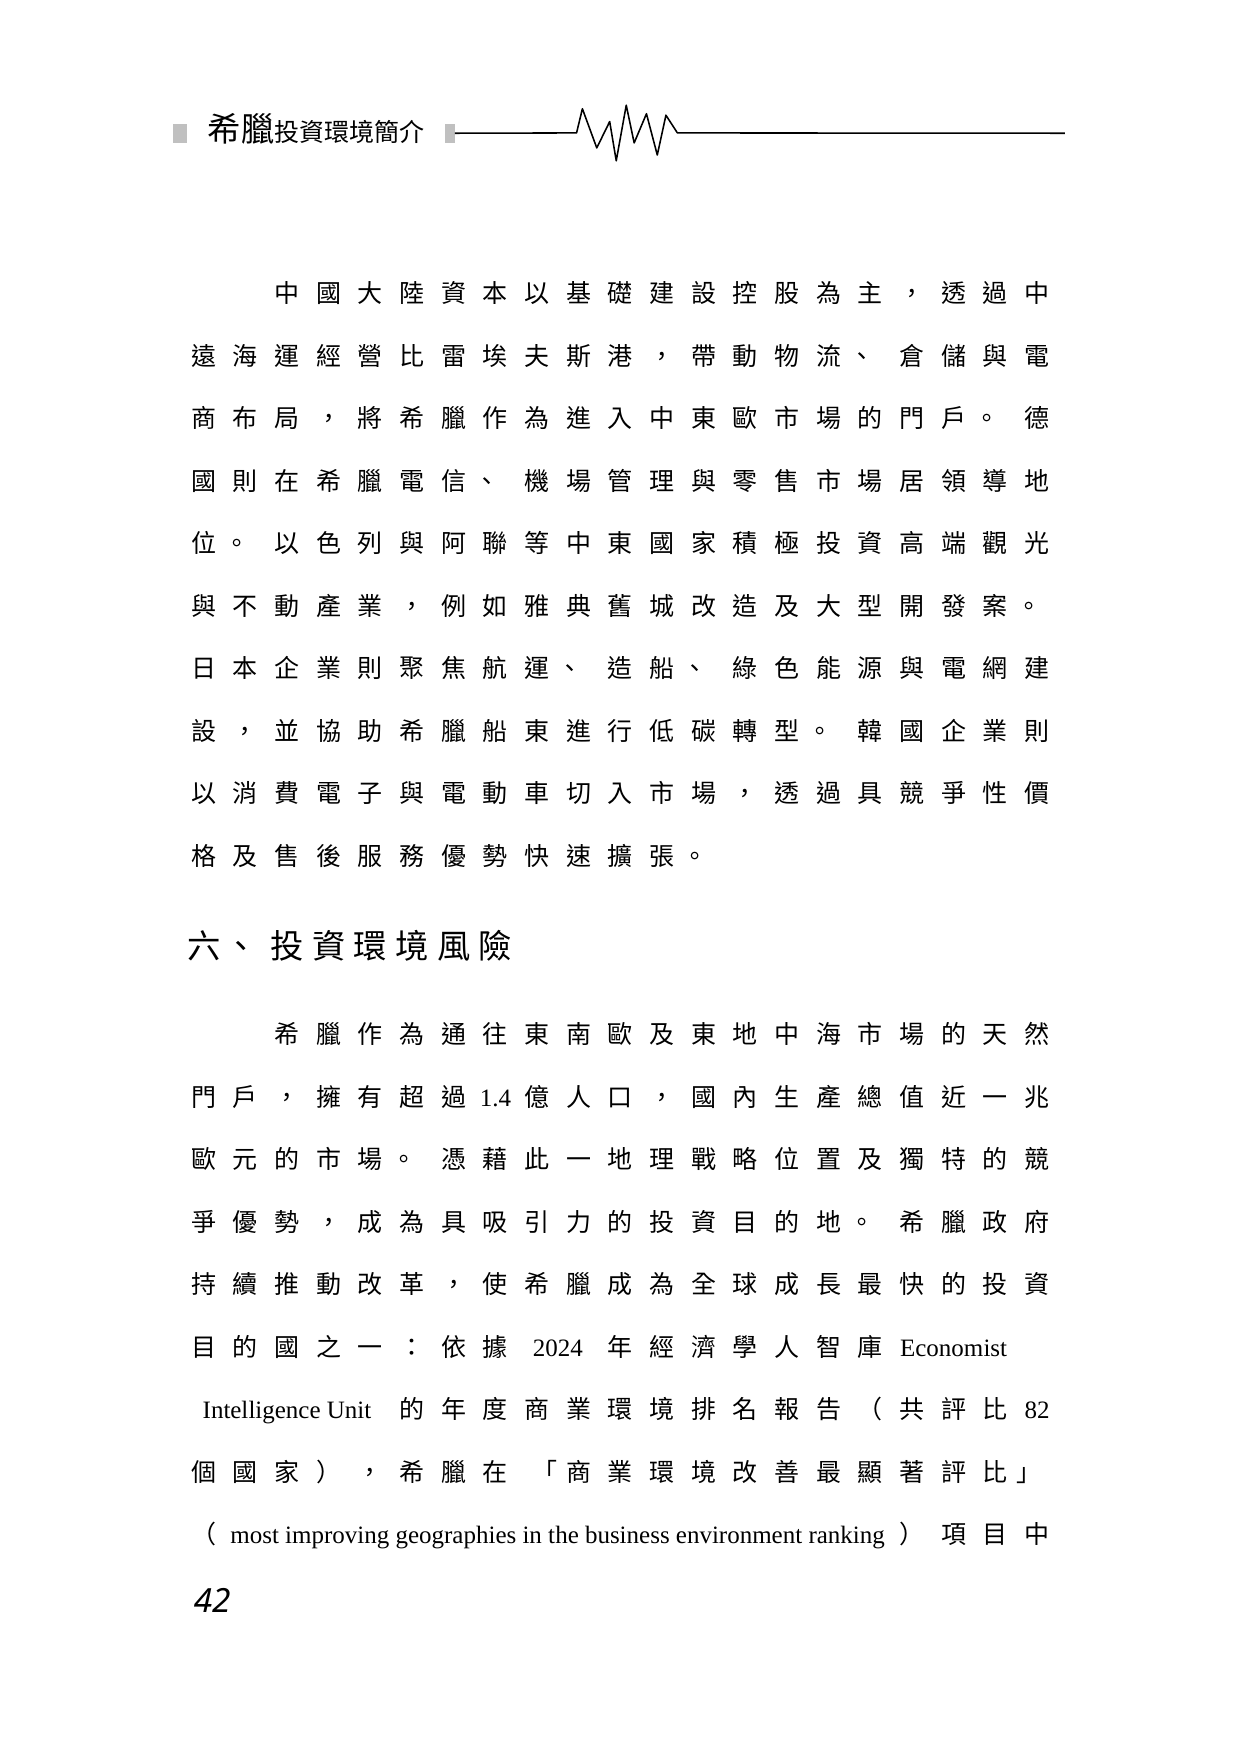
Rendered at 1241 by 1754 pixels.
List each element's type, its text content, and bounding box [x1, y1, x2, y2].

text 六、投資環境風險 [183, 902, 1058, 964]
text 中國大陸資本以基礎建設控股為主，透過中遠海運經營比雷埃夫斯港，帶動物流、倉儲與電商布局，將希臘作為進入中東歐市場的門戶。德國則在希臘電信、機場管理與零售市場居領導地位。以色列與阿聯等中東國家積極投資高端觀光與不動產業，例如雅典舊城改造及大型開發案。日本企業則聚焦航運、造船、綠色能源與電網建設，並協助希臘船東進行低碳轉型。韓國企業則以消費電子與電動車切入市場，透過具競爭性價格及售後服務優勢快速擴張。 [183, 250, 1058, 875]
text 希臘作為通往東南歐及東地中海市場的天然門戶，擁有超過1.4億人口，國內生產總值近一兆歐元的市場。憑藉此一地理戰略位置及獨特的競爭優勢，成為具吸引力的投資目的地。希臘政府持續推動改革，使希臘成為全球成長最快的投資目的國之一：依據2024年經濟學人智庫Economist Intelligence Unit的年度商業環境排名報告（共評比82個國家），希臘在「商業環境改善最顯著評比」（most improving geographies in the business environment ranking）項目中 [183, 991, 1058, 1554]
